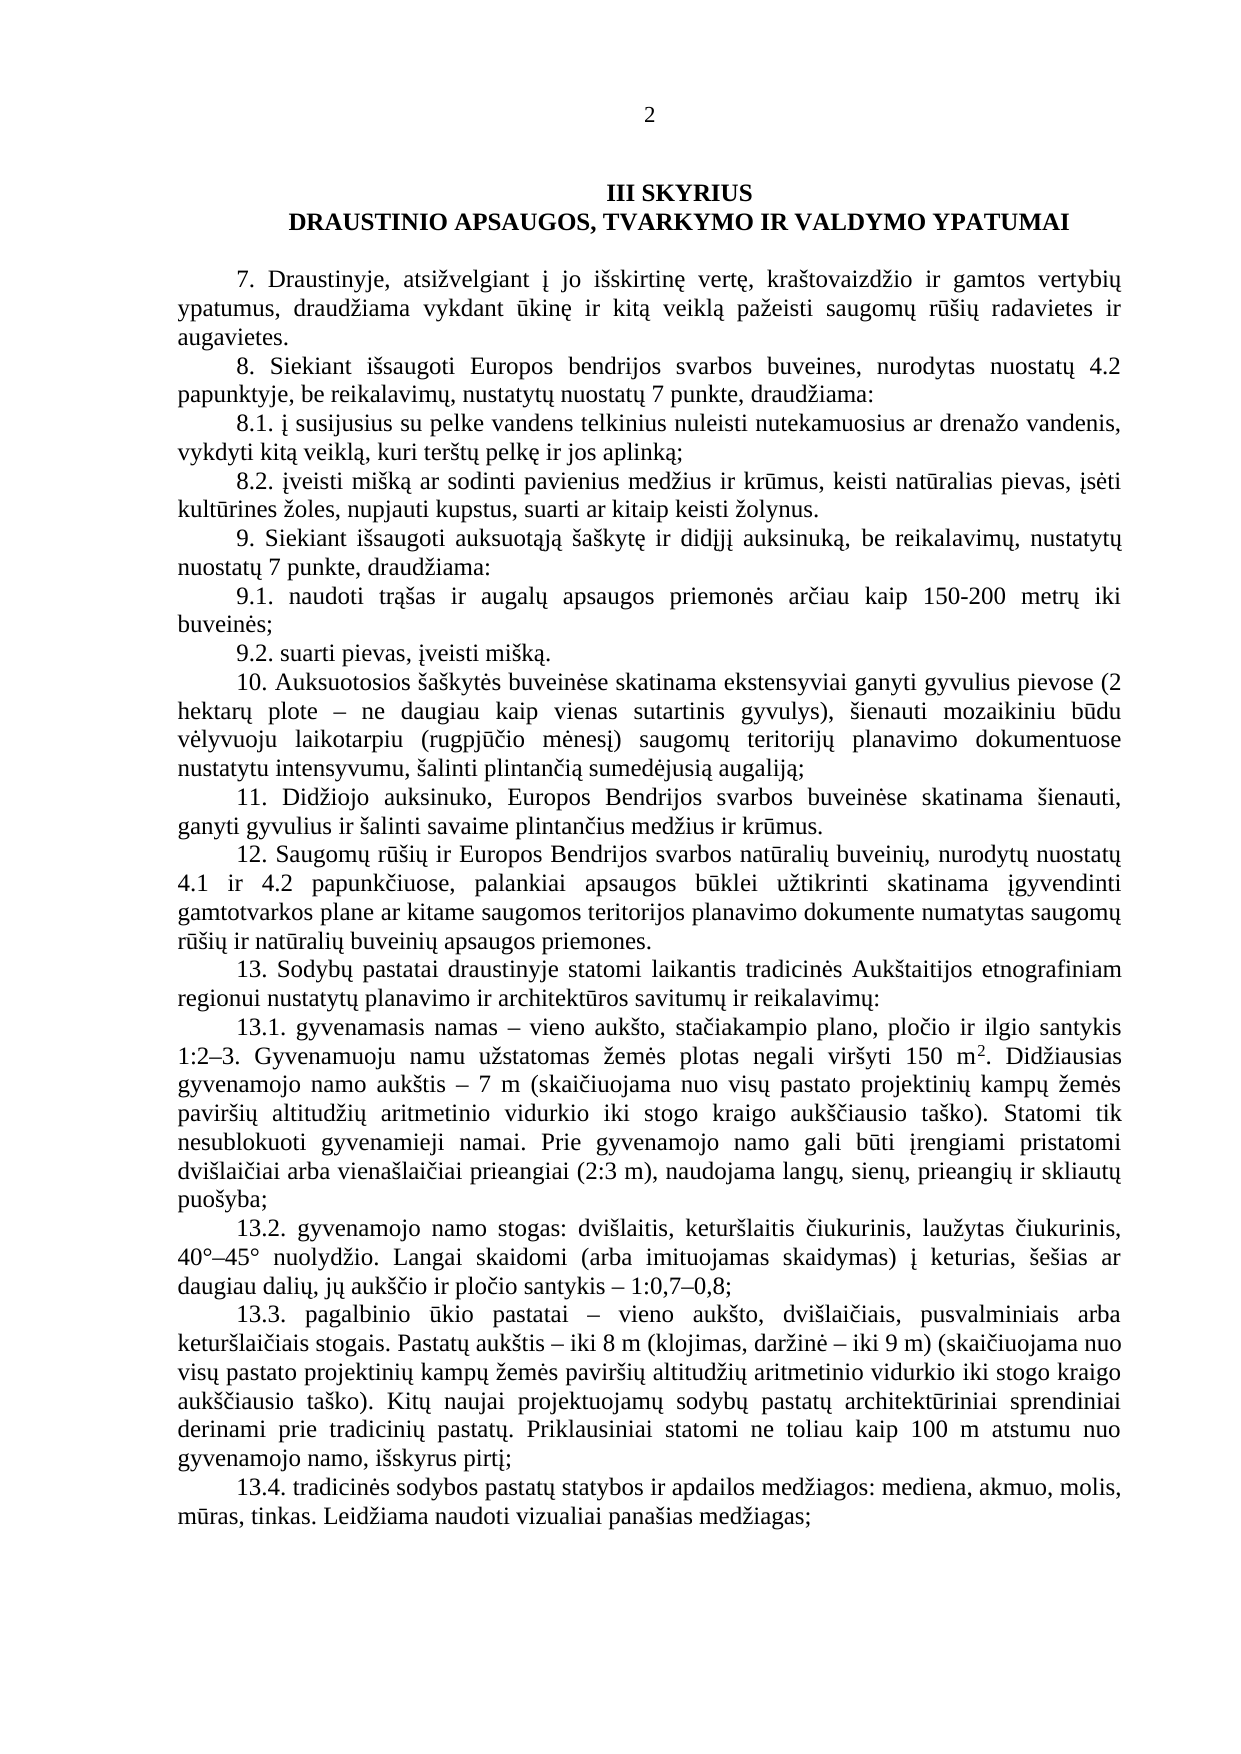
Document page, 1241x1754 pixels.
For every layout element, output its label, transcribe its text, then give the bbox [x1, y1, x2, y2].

text 7. Draustinyje, atsižvelgiant į jo išskirtinę vertę, kraštovaizdžio ir gamtos vertybių ypatumus, draudžiama vykdant ūkinę ir kitą veiklą pažeisti saugomų rūšių radavietes ir augavietes. [177, 264, 1122, 351]
text DRAUSTINIO APSAUGOS, TVARKYMO IR VALDYMO YPATUMAI [177, 207, 1122, 236]
text 8.1. į susijusius su pelke vandens telkinius nuleisti nutekamuosius ar drenažo vandenis, vykdyti kitą veiklą, kuri terštų pelkę ir jos aplinką; [177, 408, 1122, 466]
text 8.2. įveisti mišką ar sodinti pavienius medžius ir krūmus, keisti natūralias pievas, įsėti kultūrines žoles, nupjauti kupstus, suarti ar kitaip keisti žolynus. [177, 466, 1122, 523]
text 9.1. naudoti trąšas ir augalų apsaugos priemonės arčiau kaip 150-200 metrų iki buveinės; [177, 581, 1122, 638]
text 13.2. gyvenamojo namo stogas: dvišlaitis, keturšlaitis čiukurinis, laužytas čiukurinis, 40°–45° nuolydžio. Langai skaidomi (arba imituojamas skaidymas) į keturias, šešias ar daugiau dalių, jų aukščio ir pločio santykis – 1:0,7–0,8; [177, 1213, 1122, 1299]
text 8. Siekiant išsaugoti Europos bendrijos svarbos buveines, nurodytas nuostatų 4.2 papunktyje, be reikalavimų, nustatytų nuostatų 7 punkte, draudžiama: [177, 351, 1122, 408]
text 13. Sodybų pastatai draustinyje statomi laikantis tradicinės Aukštaitijos etnografiniam regionui nustatytų planavimo ir architektūros savitumų ir reikalavimų: [177, 954, 1122, 1012]
text 13.4. tradicinės sodybos pastatų statybos ir apdailos medžiagos: mediena, akmuo, molis, mūras, tinkas. Leidžiama naudoti vizualiai panašias medžiagas; [177, 1472, 1122, 1529]
text 9.2. suarti pievas, įveisti mišką. [177, 638, 1122, 667]
text 12. Saugomų rūšių ir Europos Bendrijos svarbos natūralių buveinių, nurodytų nuostatų 4.1 ir 4.2 papunkčiuose, palankiai apsaugos būklei užtikrinti skatinama įgyvendinti gamtotvarkos plane ar kitame saugomos teritorijos planavimo dokumente numatytas saugomų rūšių ir natūralių buveinių apsaugos priemones. [177, 839, 1122, 954]
text III SKYRIUS [177, 178, 1122, 207]
text 10. Auksuotosios šaškytės buveinėse skatinama ekstensyviai ganyti gyvulius pievose (2 hektarų plote – ne daugiau kaip vienas sutartinis gyvulys), šienauti mozaikiniu būdu vėlyvuoju laikotarpiu (rugpjūčio mėnesį) saugomų teritorijų planavimo dokumentuose nustatytu intensyvumu, šalinti plintančią sumedėjusią augaliją; [177, 667, 1122, 782]
text 13.1. gyvenamasis namas – vieno aukšto, stačiakampio plano, pločio ir ilgio santykis 1:2–3. Gyvenamuoju namu užstatomas žemės plotas negali viršyti 150 m2. Didžiausias gyvenamojo namo aukštis – 7 m (skaičiuojama nuo visų pastato projektinių kampų žemės paviršių altitudžių aritmetinio vidurkio iki stogo kraigo aukščiausio taško). Statomi tik nesublokuoti gyvenamieji namai. Prie gyvenamojo namo gali būti įrengiami pristatomi dvišlaičiai arba vienašlaičiai prieangiai (2:3 m), naudojama langų, sienų, prieangių ir skliautų puošyba; [177, 1012, 1122, 1213]
text 9. Siekiant išsaugoti auksuotąją šaškytę ir didįjį auksinuką, be reikalavimų, nustatytų nuostatų 7 punkte, draudžiama: [177, 523, 1122, 581]
text 13.3. pagalbinio ūkio pastatai – vieno aukšto, dvišlaičiais, pusvalminiais arba keturšlaičiais stogais. Pastatų aukštis – iki 8 m (klojimas, daržinė – iki 9 m) (skaičiuojama nuo visų pastato projektinių kampų žemės paviršių altitudžių aritmetinio vidurkio iki stogo kraigo aukščiausio taško). Kitų naujai projektuojamų sodybų pastatų architektūriniai sprendiniai derinami prie tradicinių pastatų. Priklausiniai statomi ne toliau kaip 100 m atstumu nuo gyvenamojo namo, išskyrus pirtį; [177, 1299, 1122, 1472]
text 11. Didžiojo auksinuko, Europos Bendrijos svarbos buveinėse skatinama šienauti, ganyti gyvulius ir šalinti savaime plintančius medžius ir krūmus. [177, 782, 1122, 839]
